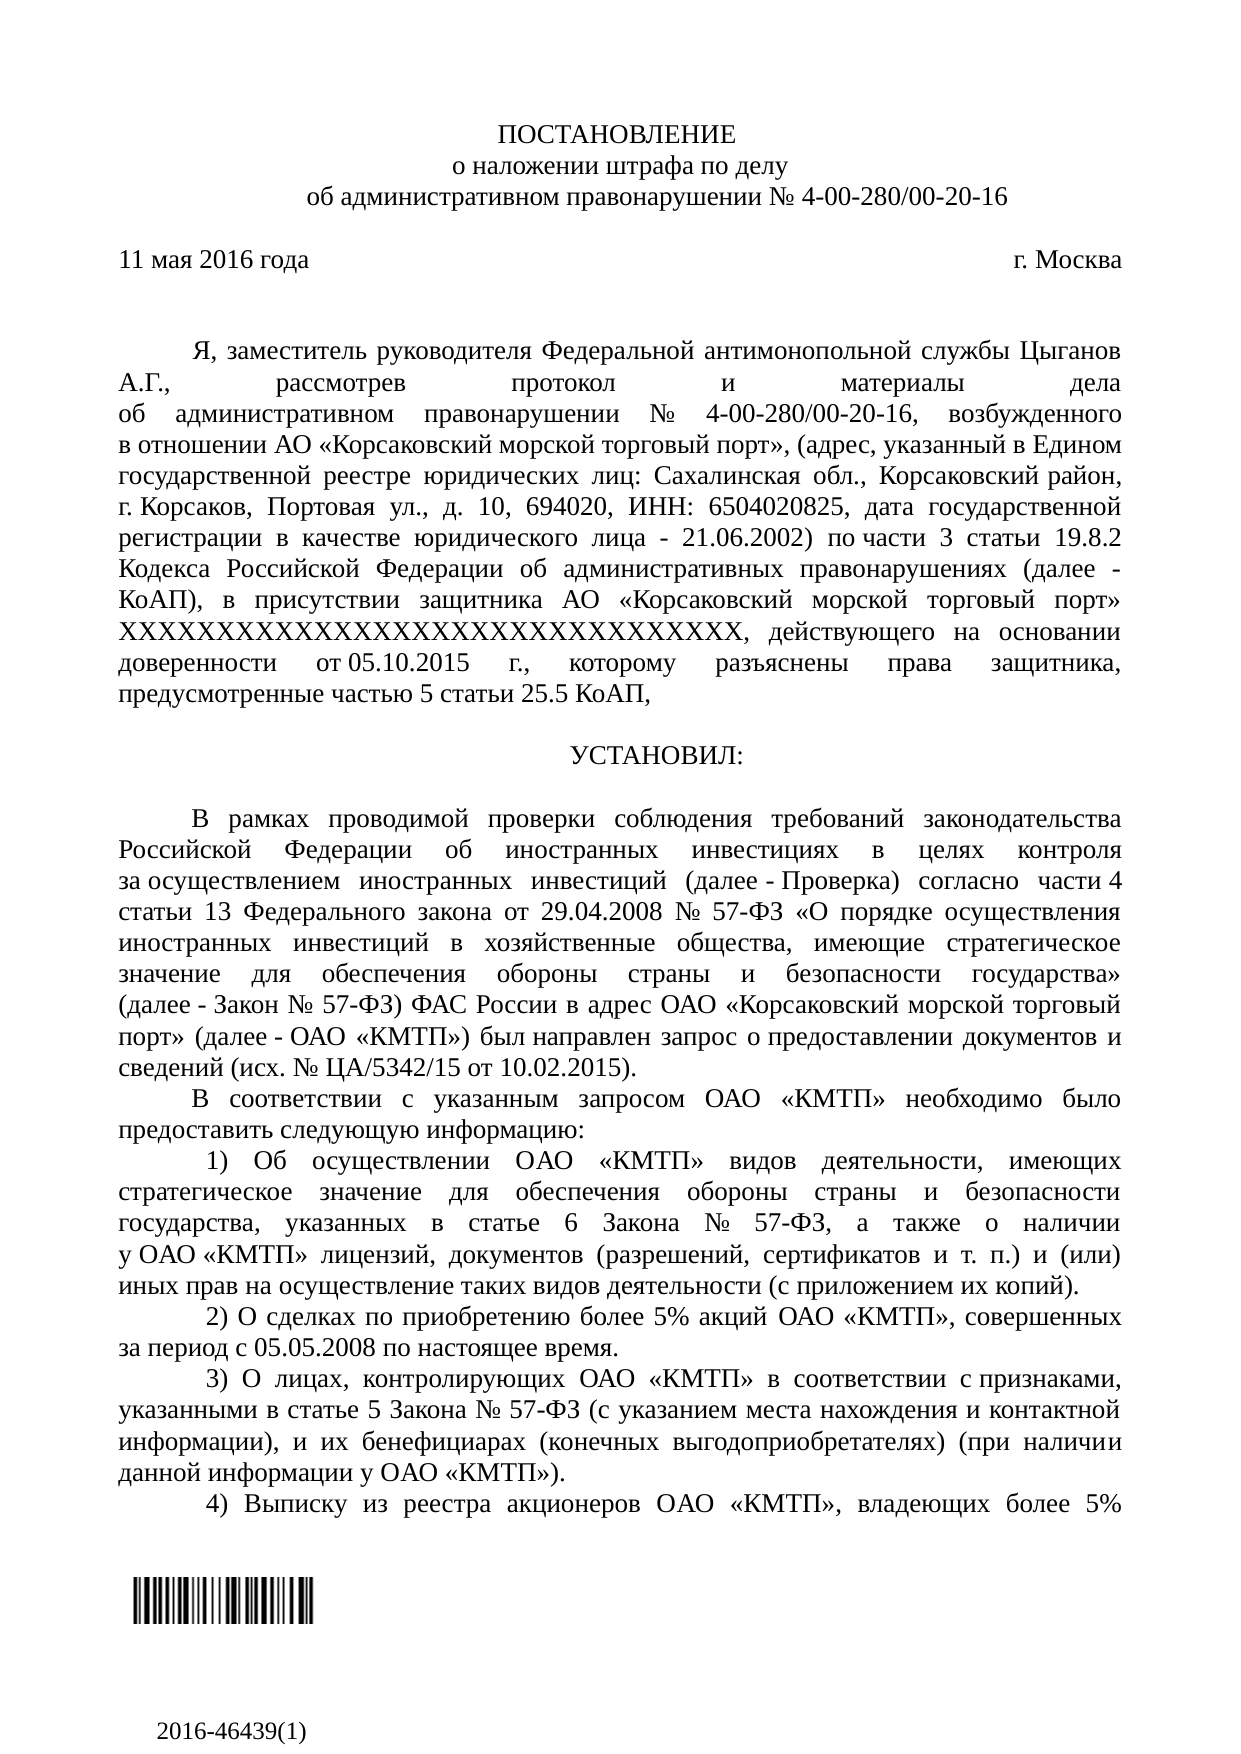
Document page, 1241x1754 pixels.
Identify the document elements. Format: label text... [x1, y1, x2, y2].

table_header г. Москва [646, 243, 1122, 303]
text Я, заместитель руководителя Федеральной антимонопольной службы Цыганов А.Г., рассмотрев протокол и материалы дела об административном правонарушении № 4-00-280/00-20-16, возбужденного в отношении АО «Корсаковский морской торговый порт», (адрес, указанный в Едином государственной реестре юридических лиц: Сахалинская обл., Корсаковский район, г. Корсаков, Портовая ул., д. 10, 694020, ИНН: 6504020825, дата государственной регистрации в качестве юридического лица - 21.06.2002) по части 3 статьи 19.8.2 Кодекса Российской Федерации об административных правонарушениях (далее - КоАП), в присутствии защитника АО «Корсаковский морской торговый порт» XXXXXXXXXXXXXXXXXXXXXXXXXXXXXXXX, действующего на основании доверенности от 05.10.2015 г., которому разъяснены права защитника, предусмотренные частью 5 статьи 25.5 КоАП, [118, 334, 1122, 708]
picture [118, 1577, 331, 1624]
text 2) О сделках по приобретению более 5% акций ОАО «КМТП», совершенных за период с 05.05.2008 по настоящее время. [118, 1300, 1122, 1362]
text 4) Выписку из реестра акционеров ОАО «КМТП», владеющих более 5% [118, 1487, 1122, 1518]
text о наложении штрафа по делу [118, 149, 1122, 180]
text 3) О лицах, контролирующих ОАО «КМТП» в соответствии с признаками, указанными в статье 5 Закона № 57-ФЗ (с указанием места нахождения и контактной информации), и их бенефициарах (конечных выгодоприобретателях) (при наличии данной информации у ОАО «КМТП»). [118, 1362, 1122, 1487]
text В соответствии с указанным запросом ОАО «КМТП» необходимо было предоставить следующую информацию: [118, 1082, 1122, 1144]
text об административном правонарушении № 4-00-280/00-20-16 [118, 180, 1122, 212]
text 1) Об осуществлении ОАО «КМТП» видов деятельности, имеющих стратегическое значение для обеспечения обороны страны и безопасности государства, указанных в статье 6 Закона № 57-ФЗ, а также о наличии у ОАО «КМТП» лицензий, документов (разрешений, сертификатов и т. п.) и (или) иных прав на осуществление таких видов деятельности (с приложением их копий). [118, 1144, 1122, 1300]
table_header 11 мая 2016 года [118, 243, 646, 303]
subtitle ПОСТАНОВЛЕНИЕ [118, 118, 1122, 149]
text УСТАНОВИЛ: [118, 739, 1122, 771]
text В рамках проводимой проверки соблюдения требований законодательства Российской Федерации об иностранных инвестициях в целях контроля за осуществлением иностранных инвестиций (далее ‑ Проверка) согласно части 4 статьи 13 Федерального закона от 29.04.2008 № 57-ФЗ «О порядке осуществления иностранных инвестиций в хозяйственные общества, имеющие стратегическое значение для обеспечения обороны страны и безопасности государства» (далее - Закон № 57-ФЗ) ФАС России в адрес ОАО «Корсаковский морской торговый порт» (далее ‑ ОАО «КМТП») был направлен запрос о предоставлении документов и сведений (исх. № ЦА/5342/15 от 10.02.2015). [118, 802, 1122, 1082]
